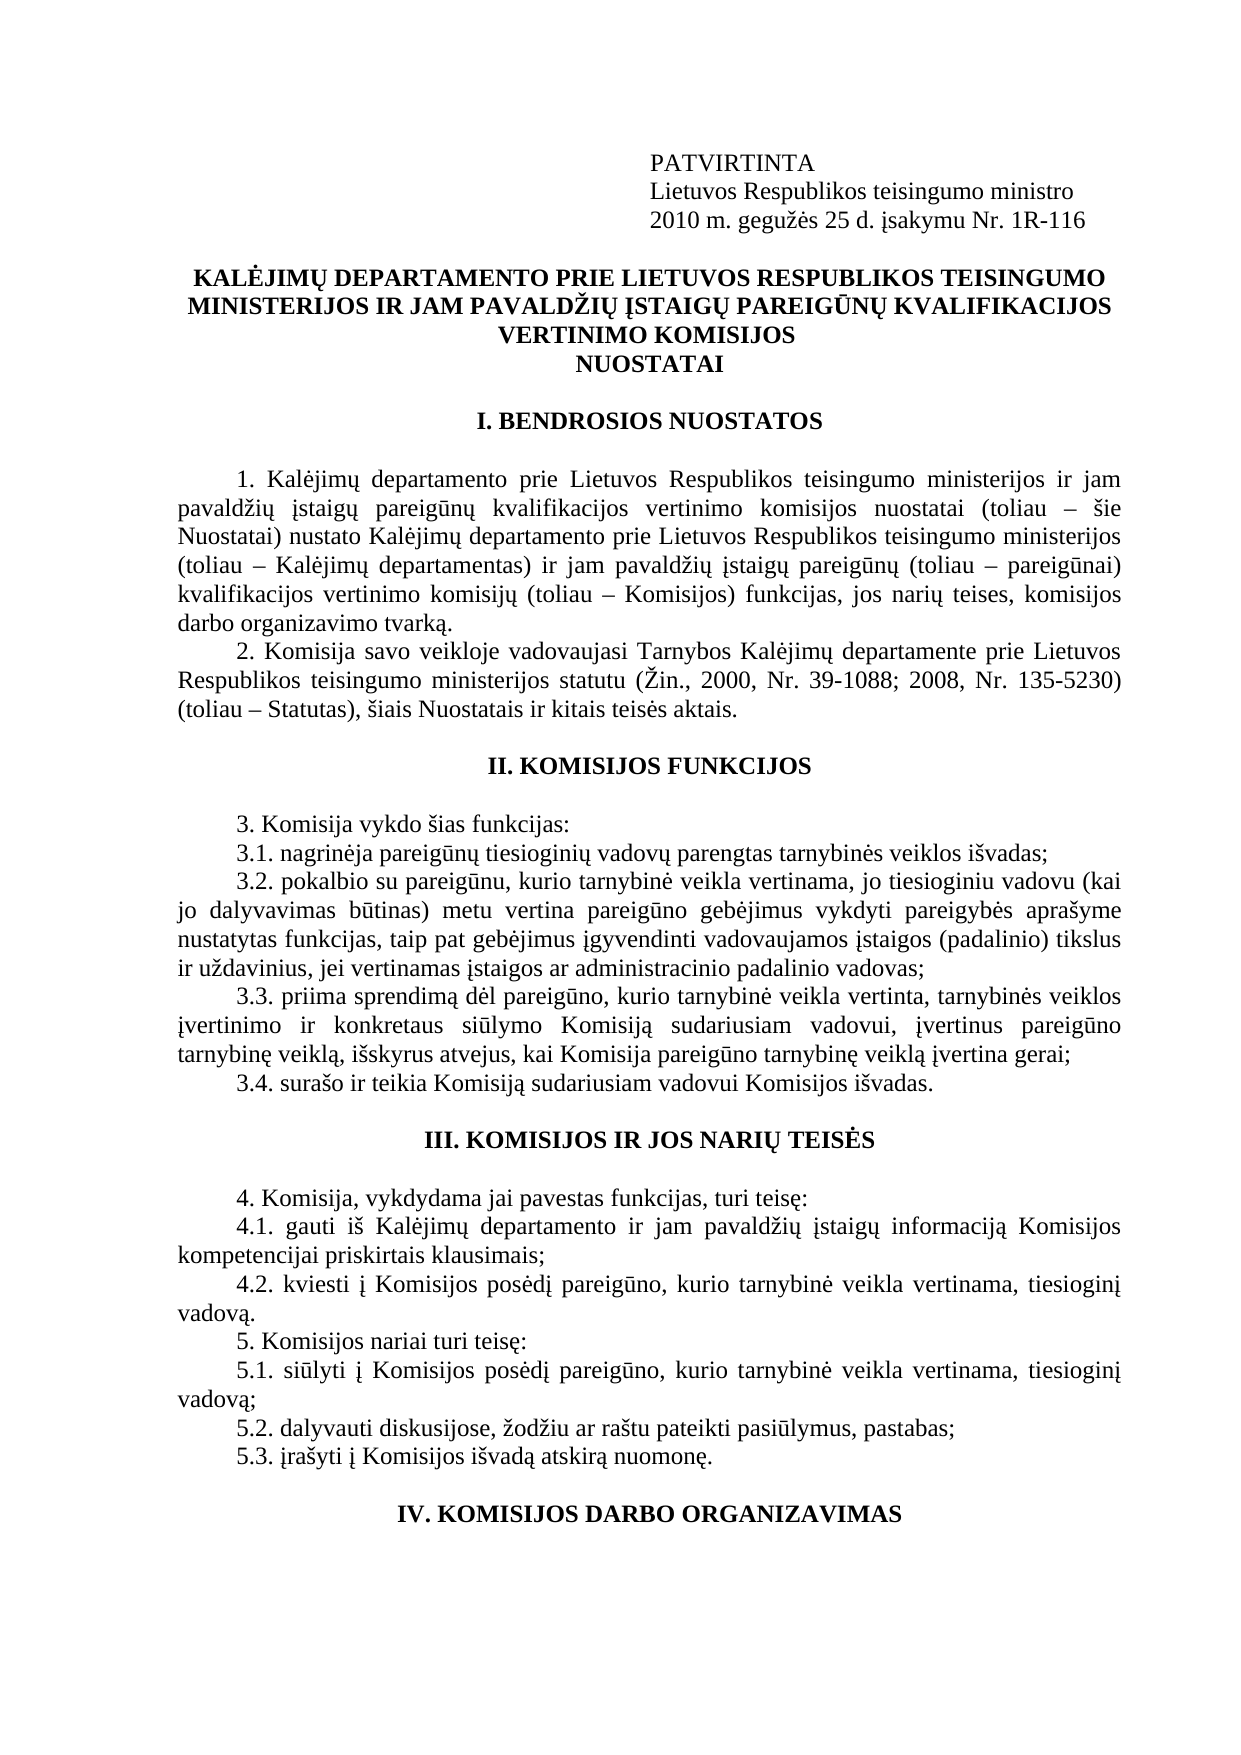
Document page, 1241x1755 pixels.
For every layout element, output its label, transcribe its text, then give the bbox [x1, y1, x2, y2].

text 1. Kalėjimų departamento prie Lietuvos Respublikos teisingumo ministerijos ir jam pavaldžių įstaigų pareigūnų kvalifikacijos vertinimo komisijos nuostatai (toliau – šie Nuostatai) nustato Kalėjimų departamento prie Lietuvos Respublikos teisingumo ministerijos (toliau – Kalėjimų departamentas) ir jam pavaldžių įstaigų pareigūnų (toliau – pareigūnai) kvalifikacijos vertinimo komisijų (toliau – Komisijos) funkcijas, jos narių teises, komisijos darbo organizavimo tvarką. [177, 464, 1122, 636]
text 5.1. siūlyti į Komisijos posėdį pareigūno, kurio tarnybinė veikla vertinama, tiesioginį vadovą; [177, 1355, 1122, 1413]
text 3.2. pokalbio su pareigūnu, kurio tarnybinė veikla vertinama, jo tiesioginiu vadovu (kai jo dalyvavimas būtinas) metu vertina pareigūno gebėjimus vykdyti pareigybės aprašyme nustatytas funkcijas, taip pat gebėjimus įgyvendinti vadovaujamos įstaigos (padalinio) tikslus ir uždavinius, jei vertinamas įstaigos ar administracinio padalinio vadovas; [177, 866, 1122, 981]
text 2010 m. gegužės 25 d. įsakymu Nr. 1R-116 [649, 205, 1122, 234]
text 3.3. priima sprendimą dėl pareigūno, kurio tarnybinė veikla vertinta, tarnybinės veiklos įvertinimo ir konkretaus siūlymo Komisiją sudariusiam vadovui, įvertinus pareigūno tarnybinę veiklą, išskyrus atvejus, kai Komisija pareigūno tarnybinę veiklą įvertina gerai; [177, 981, 1122, 1068]
text III. KOMISIJOS IR JOS NARIŲ TEISĖS [177, 1125, 1122, 1154]
text 5.3. įrašyti į Komisijos išvadą atskirą nuomonę. [177, 1441, 1122, 1470]
text IV. KOMISIJOS DARBO ORGANIZAVIMAS [177, 1499, 1122, 1528]
text 5.2. dalyvauti diskusijose, žodžiu ar raštu pateikti pasiūlymus, pastabas; [177, 1413, 1122, 1441]
text 3.1. nagrinėja pareigūnų tiesioginių vadovų parengtas tarnybinės veiklos išvadas; [177, 838, 1122, 866]
text 4. Komisija, vykdydama jai pavestas funkcijas, turi teisę: [177, 1183, 1122, 1211]
text I. BENDROSIOS NUOSTATOS [177, 406, 1122, 435]
text KALĖJIMŲ DEPARTAMENTO PRIE LIETUVOS RESPUBLIKOS TEISINGUMO MINISTERIJOS IR JAM PAVALDŽIŲ ĮSTAIGŲ PAREIGŪNŲ KVALIFIKACIJOS VERTINIMO KOMISIJOS [177, 263, 1122, 349]
text 5. Komisijos nariai turi teisę: [177, 1326, 1122, 1355]
text 3. Komisija vykdo šias funkcijas: [177, 809, 1122, 838]
text 4.2. kviesti į Komisijos posėdį pareigūno, kurio tarnybinė veikla vertinama, tiesioginį vadovą. [177, 1269, 1122, 1326]
text NUOSTATAI [177, 349, 1122, 378]
text 2. Komisija savo veikloje vadovaujasi Tarnybos Kalėjimų departamente prie Lietuvos Respublikos teisingumo ministerijos statutu (Žin., 2000, Nr. 39-1088; 2008, Nr. 135-5230) (toliau – Statutas), šiais Nuostatais ir kitais teisės aktais. [177, 636, 1122, 723]
text II. KOMISIJOS FUNKCIJOS [177, 751, 1122, 780]
text PATVIRTINTA [650, 148, 1122, 176]
text 3.4. surašo ir teikia Komisiją sudariusiam vadovui Komisijos išvadas. [177, 1068, 1122, 1096]
text Lietuvos Respublikos teisingumo ministro [649, 176, 1122, 205]
text 4.1. gauti iš Kalėjimų departamento ir jam pavaldžių įstaigų informaciją Komisijos kompetencijai priskirtais klausimais; [177, 1211, 1122, 1269]
